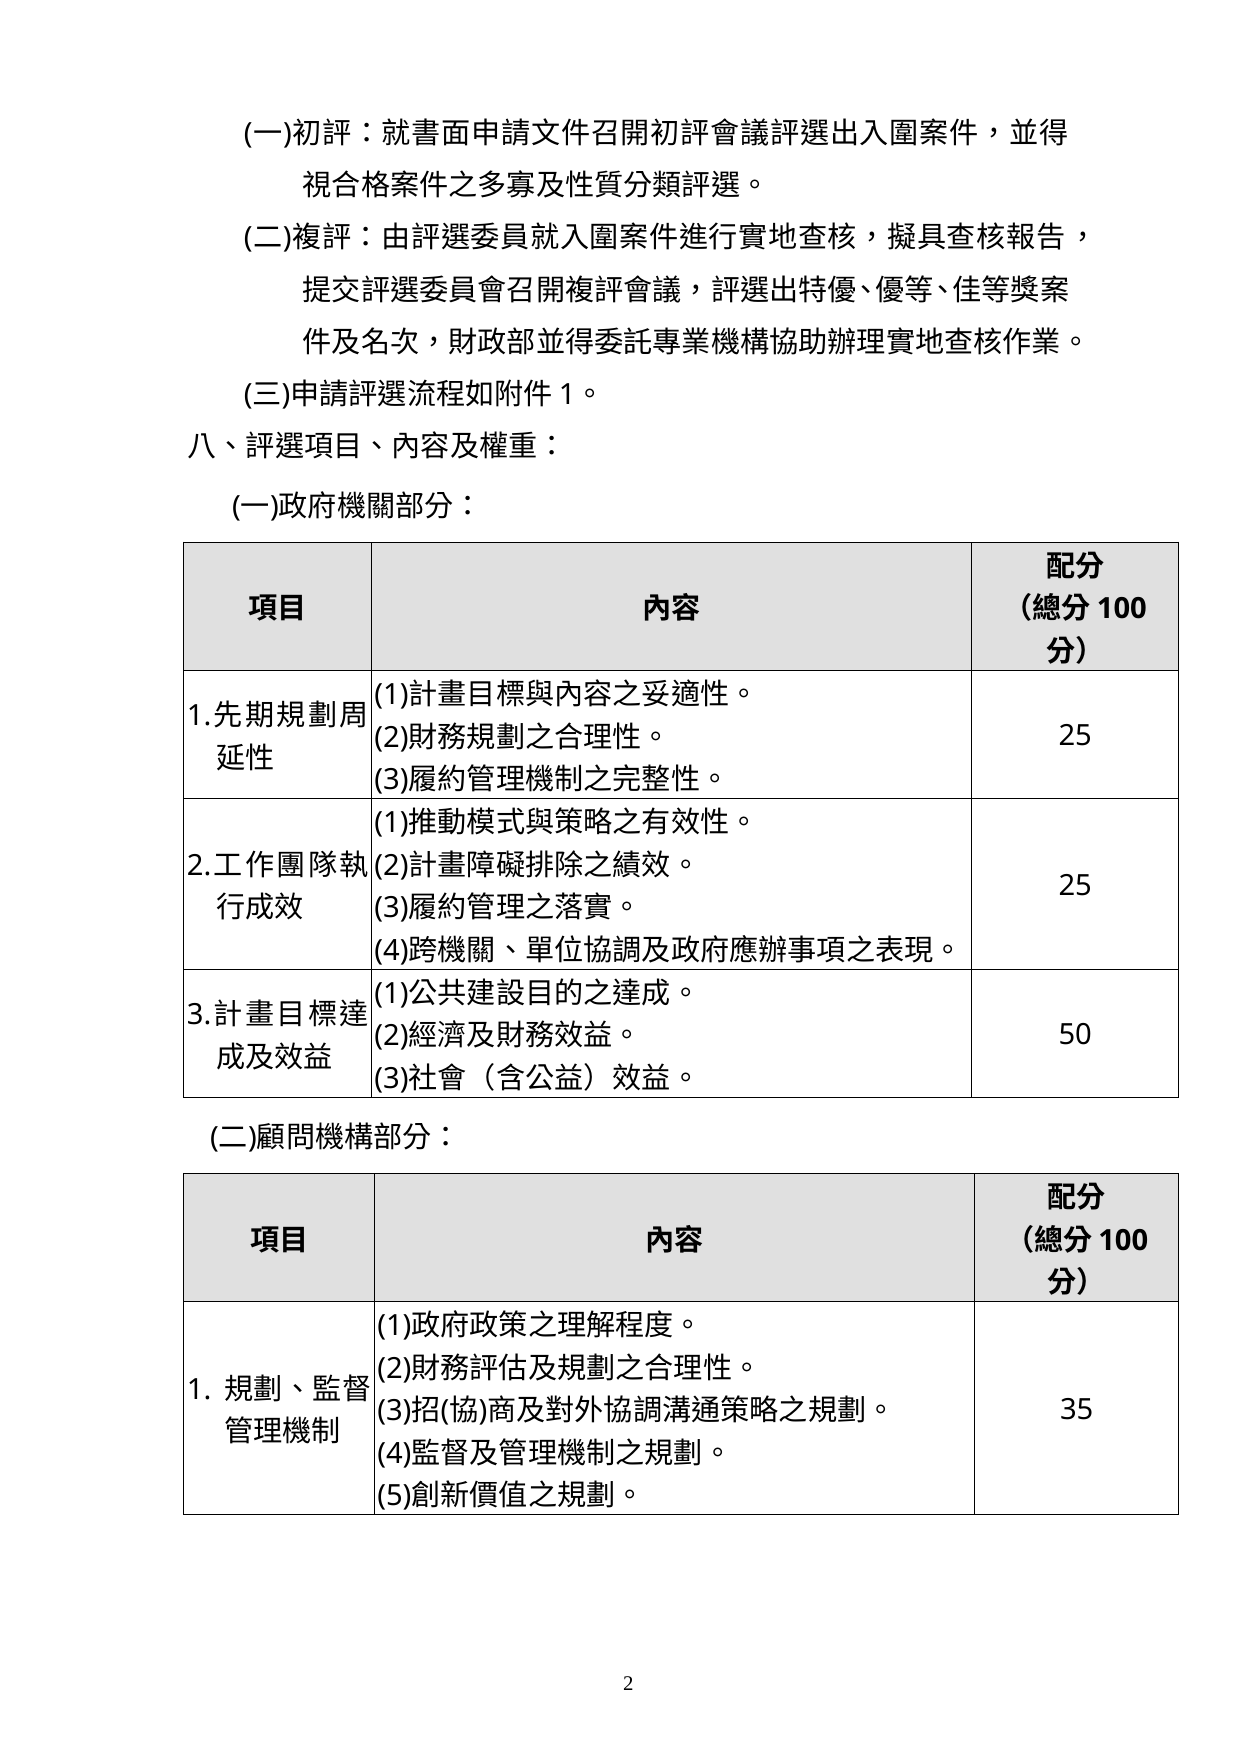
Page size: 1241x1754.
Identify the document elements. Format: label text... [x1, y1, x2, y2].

table_cell 1.先期規劃周延性 [184, 671, 371, 798]
table_header 項目 [184, 543, 371, 670]
table_cell 規劃、監督管理機制 [184, 1302, 374, 1514]
table_header 配分 （總分100分） [972, 543, 1178, 670]
text (二)顧問機構部分： [187, 1098, 1069, 1173]
table_cell 2.工作團隊執行成效 [184, 799, 371, 968]
text (三)申請評選流程如附件1。 [243, 362, 1069, 414]
text (一)政府機關部分： [196, 467, 1069, 542]
table_cell (1)計畫目標與內容之妥適性。 (2)財務規劃之合理性。 (3)履約管理機制之完整性。 [372, 671, 971, 798]
table_cell (1)政府政策之理解程度。 (2)財務評估及規劃之合理性。 (3)招(協)商及對外協調溝通策略之規劃。 (4)監督及管理機制之規劃。 (5)創新價值之規劃。 [375, 1302, 974, 1514]
table_cell 25 [972, 799, 1178, 968]
text (二)複評：由評選委員就入圍案件進行實地查核，擬具查核報告，提交評選委員會召開複評會議，評選出特優、優等、佳等獎案件及名次，財政部並得委託專業機構協助辦理實地查核作業。 [243, 206, 1069, 362]
text (一)初評：就書面申請文件召開初評會議評選出入圍案件，並得視合格案件之多寡及性質分類評選。 [243, 102, 1069, 206]
table_cell 50 [972, 970, 1178, 1097]
table_cell (1)推動模式與策略之有效性。 (2)計畫障礙排除之績效。 (3)履約管理之落實。 (4)跨機關、單位協調及政府應辦事項之表現。 [372, 799, 971, 968]
table_header 內容 [375, 1174, 974, 1301]
table_header 配分 （總分100分） [975, 1174, 1178, 1301]
table_cell 35 [975, 1302, 1178, 1514]
table_header 項目 [184, 1174, 374, 1301]
table_cell 3.計畫目標達成及效益 [184, 970, 371, 1097]
table_header 內容 [372, 543, 971, 670]
table_cell (1)公共建設目的之達成。 (2)經濟及財務效益。 (3)社會（含公益）效益。 [372, 970, 971, 1097]
text 八、評選項目、內容及權重： [187, 414, 1069, 467]
table_cell 25 [972, 671, 1178, 798]
